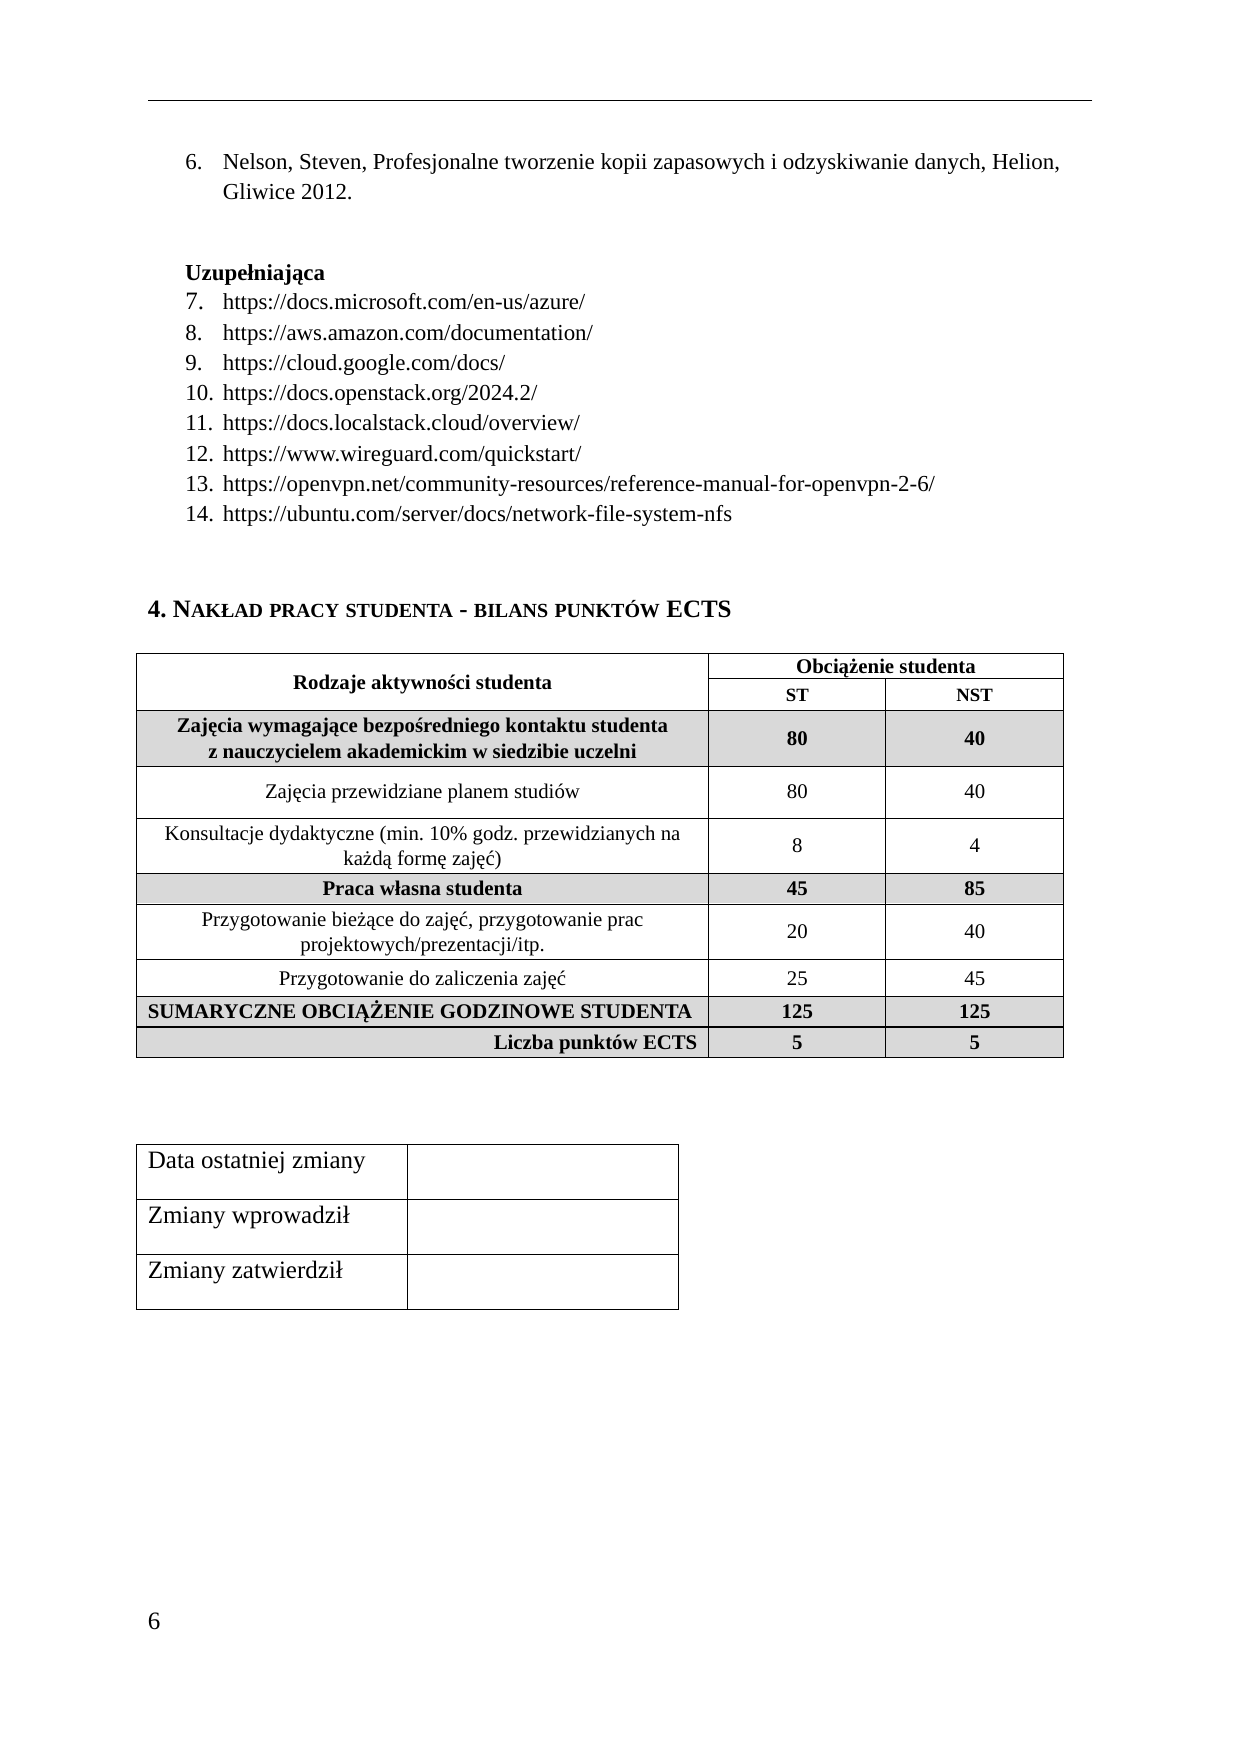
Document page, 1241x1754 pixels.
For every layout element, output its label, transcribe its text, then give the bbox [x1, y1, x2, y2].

list Nelson, Steven, Profesjonalne tworzenie kopii zapasowych i odzyskiwanie danych, Helion, Gliwice 2012. [185, 148, 1092, 204]
table_cell NST [886, 679, 1063, 710]
list https://cloud.google.com/docs/ [185, 349, 1092, 375]
table_cell Przygotowanie bieżące do zajęć, przygotowanie prac projektowych/prezentacji/itp. [137, 905, 708, 959]
table_cell 85 [886, 874, 1063, 903]
table_cell 40 [886, 767, 1063, 817]
table_cell 125 [886, 997, 1063, 1026]
table_cell Liczba punktów ECTS [137, 1028, 708, 1057]
table_cell Konsultacje dydaktyczne (min. 10% godz. przewidzianych na każdą formę zajęć) [137, 819, 708, 873]
table_cell 125 [709, 997, 885, 1026]
table_cell 25 [709, 960, 885, 996]
table_cell 45 [709, 874, 885, 903]
table_header Rodzaje aktywności studenta [137, 654, 708, 710]
list https://docs.microsoft.com/en-us/azure/ [185, 286, 1092, 314]
table_cell 20 [709, 905, 885, 959]
table_cell Zmiany zatwierdził [137, 1255, 407, 1309]
table_header Data ostatniej zmiany [137, 1145, 407, 1199]
table_cell 4 [886, 819, 1063, 873]
text Uzupełniająca [185, 259, 1092, 286]
table_cell 8 [709, 819, 885, 873]
table_cell 80 [709, 711, 885, 766]
table_header [408, 1145, 678, 1199]
table_cell Zajęcia przewidziane planem studiów [137, 767, 708, 817]
table_cell Zmiany wprowadził [137, 1200, 407, 1254]
table_cell 40 [886, 711, 1063, 766]
table_cell Praca własna studenta [137, 874, 708, 903]
table_cell 80 [709, 767, 885, 817]
list https://docs.openstack.org/2024.2/ [185, 379, 1092, 406]
table_cell 45 [886, 960, 1063, 996]
table_cell SUMARYCZNE OBCIĄŻENIE GODZINOWE STUDENTA [137, 997, 708, 1026]
list https://openvpn.net/community-resources/reference-manual-for-openvpn-2-6/ [185, 470, 1092, 496]
text 4. Nakład pracy studenta - bilans punktów ECTS [148, 594, 1092, 623]
table_cell Przygotowanie do zaliczenia zajęć [137, 960, 708, 996]
table_cell 5 [886, 1028, 1063, 1057]
table_header Obciążenie studenta [709, 654, 1063, 678]
table_cell Zajęcia wymagające bezpośredniego kontaktu studenta z nauczycielem akademickim w siedzibie uczelni [137, 711, 708, 766]
list https://aws.amazon.com/documentation/ [185, 319, 1092, 345]
table_cell ST [709, 679, 885, 710]
list https://ubuntu.com/server/docs/network-file-system-nfs [185, 500, 1092, 526]
table_cell 5 [709, 1028, 885, 1057]
table_cell 40 [886, 905, 1063, 959]
table_cell [408, 1200, 678, 1254]
list https://docs.localstack.cloud/overview/ [185, 409, 1092, 436]
table_cell [408, 1255, 678, 1309]
list https://www.wireguard.com/quickstart/ [185, 440, 1092, 466]
